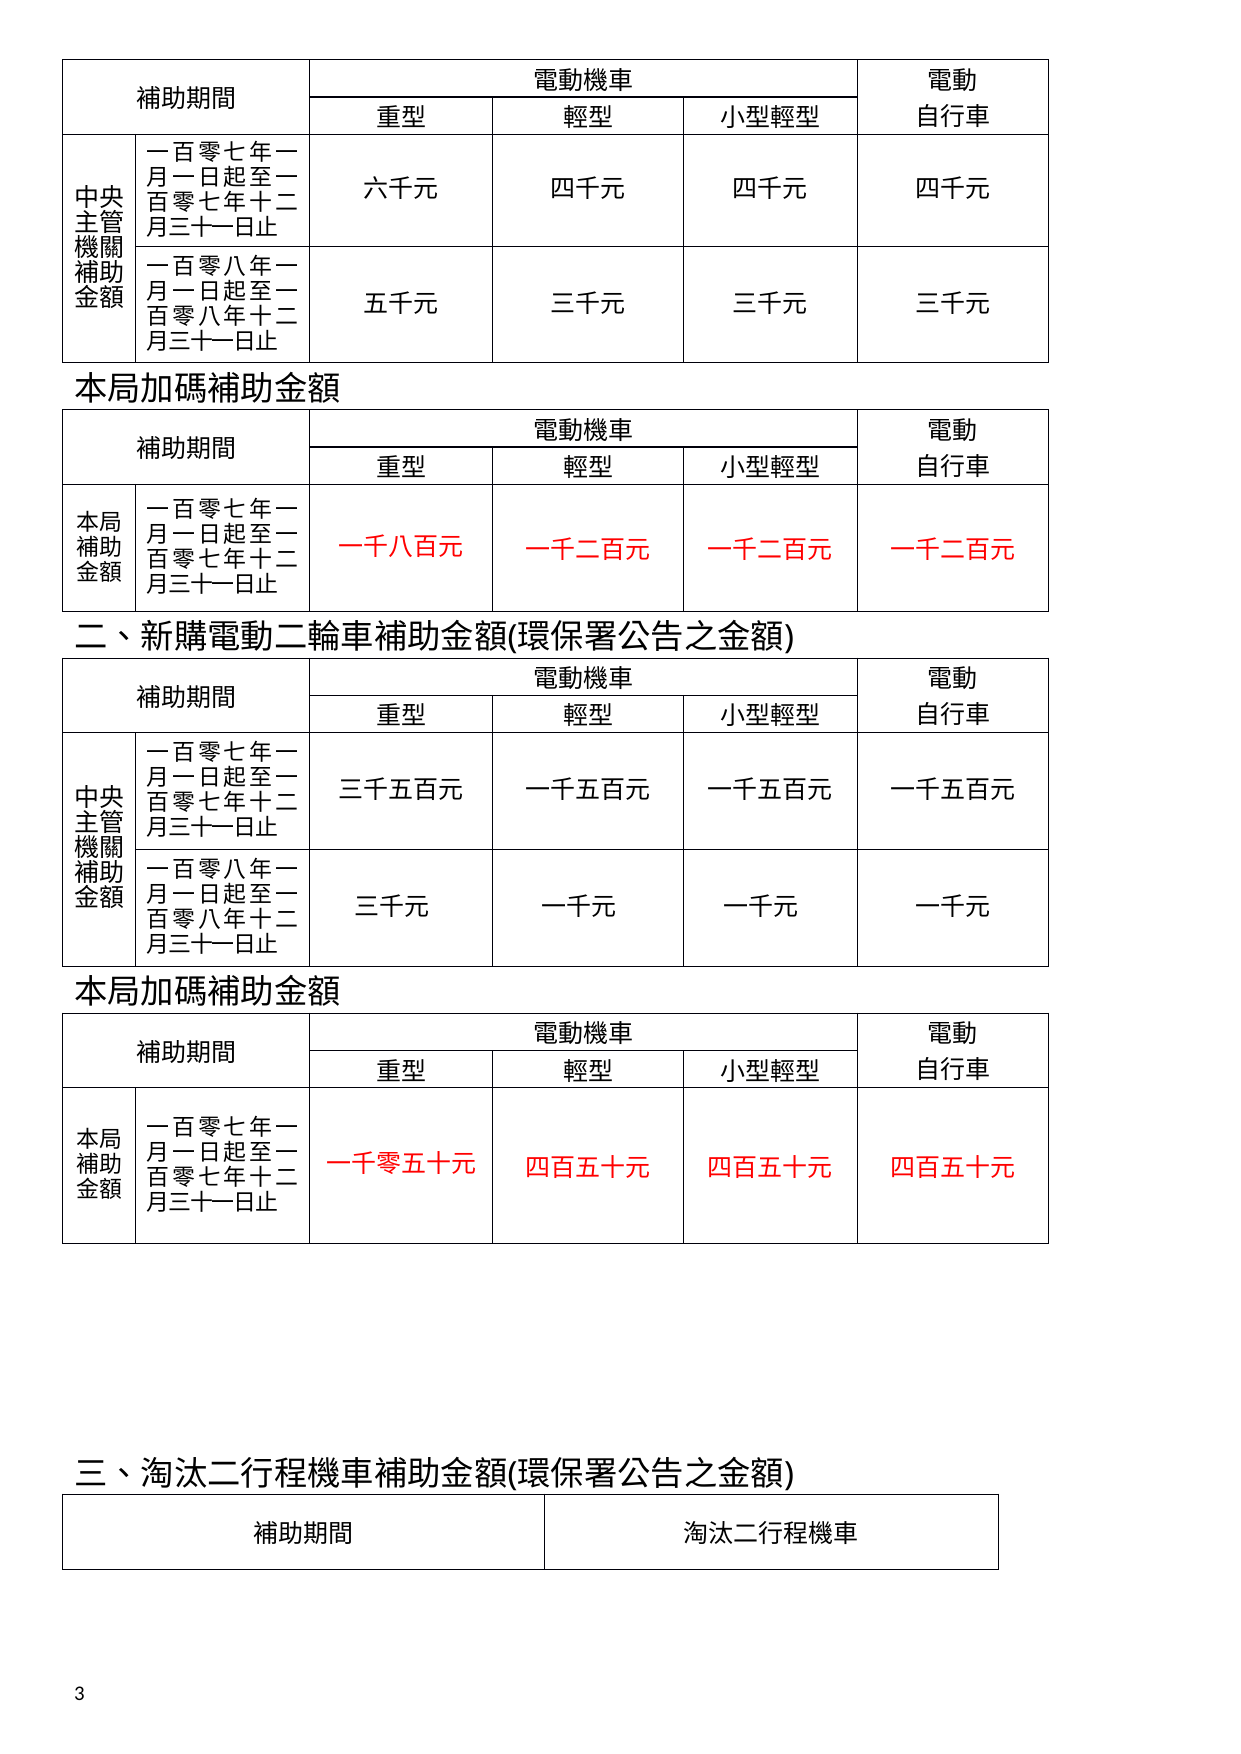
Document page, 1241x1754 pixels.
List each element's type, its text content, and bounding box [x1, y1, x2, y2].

table_cell 四千元 [493, 135, 683, 246]
table_cell 重型 [310, 98, 492, 134]
table_cell 輕型 [493, 1051, 683, 1087]
table_header 電動 自行車 [858, 1014, 1048, 1087]
table_header 補助期間 [63, 60, 309, 134]
table_cell 一千二百元 [493, 485, 683, 611]
table_cell 重型 [310, 1051, 492, 1087]
table_cell 三千元 [684, 247, 857, 362]
table_cell 輕型 [493, 448, 683, 484]
table_cell 小型輕型 [684, 1051, 857, 1087]
table_cell 一千元 [684, 850, 857, 966]
table_header 電動機車 [310, 1014, 857, 1050]
table_cell 一千八百元 [310, 485, 492, 611]
table_cell 一千五百元 [493, 733, 683, 849]
text 本局加碼補助金額 [74, 363, 1167, 409]
table_cell 三千元 [858, 247, 1048, 362]
text 二、新購電動二輪車補助金額(環保署公告之金額) [74, 612, 1167, 657]
table_header 補助期間 [63, 1014, 309, 1087]
table_header 電動 自行車 [858, 60, 1048, 134]
table_header 電動 自行車 [858, 410, 1048, 484]
table_cell 小型輕型 [684, 448, 857, 484]
table_header 電動機車 [310, 659, 857, 695]
table_cell 小型輕型 [684, 98, 857, 134]
table_cell 四千元 [858, 135, 1048, 246]
table_cell 一千五百元 [684, 733, 857, 849]
table_header 電動機車 [310, 60, 857, 96]
table_cell 四百五十元 [858, 1088, 1048, 1242]
table_cell 六千元 [310, 135, 492, 246]
table_header 補助期間 [63, 1495, 544, 1568]
table_cell 三千元 [310, 850, 492, 966]
table_cell 一千元 [858, 850, 1048, 966]
table_cell 一百零七年一月一日起至一百零七年十二月三十一日止 [136, 135, 309, 246]
table_cell 三千元 [493, 247, 683, 362]
table_cell 一百零七年一月一日起至一百零七年十二月三十一日止 [136, 1088, 309, 1242]
table_cell 四百五十元 [493, 1088, 683, 1242]
table_cell 小型輕型 [684, 696, 857, 732]
table_cell 重型 [310, 696, 492, 732]
table_cell 輕型 [493, 696, 683, 732]
text 三、淘汰二行程機車補助金額(環保署公告之金額) [74, 1452, 1167, 1493]
table_header 補助期間 [63, 659, 309, 732]
table_header 電動 自行車 [858, 659, 1048, 732]
table_cell 四百五十元 [684, 1088, 857, 1242]
table_cell 五千元 [310, 247, 492, 362]
table_cell 一百零七年一月一日起至一百零七年十二月三十一日止 [136, 733, 309, 849]
table_cell 中央主管機關補助金額 [63, 733, 135, 966]
table_cell 一千二百元 [858, 485, 1048, 611]
text 本局加碼補助金額 [74, 967, 1167, 1013]
table_header 淘汰二行程機車 [545, 1495, 998, 1568]
table_cell 三千五百元 [310, 733, 492, 849]
table_cell 重型 [310, 448, 492, 484]
table_cell 四千元 [684, 135, 857, 246]
table_cell 輕型 [493, 98, 683, 134]
table_cell 本局補助金額 [63, 1088, 135, 1242]
table_cell 一千零五十元 [310, 1088, 492, 1242]
table_cell 中央主管機關補助金額 [63, 135, 135, 362]
table_cell 一百零八年一月一日起至一百零八年十二月三十一日止 [136, 850, 309, 966]
table_cell 一千元 [493, 850, 683, 966]
table_cell 一百零八年一月一日起至一百零八年十二月三十一日止 [136, 247, 309, 362]
table_cell 本局補助金額 [63, 485, 135, 611]
table_cell 一千二百元 [684, 485, 857, 611]
table_header 電動機車 [310, 410, 857, 446]
table_cell 一千五百元 [858, 733, 1048, 849]
table_cell 一百零七年一月一日起至一百零七年十二月三十一日止 [136, 485, 309, 611]
table_header 補助期間 [63, 410, 309, 484]
